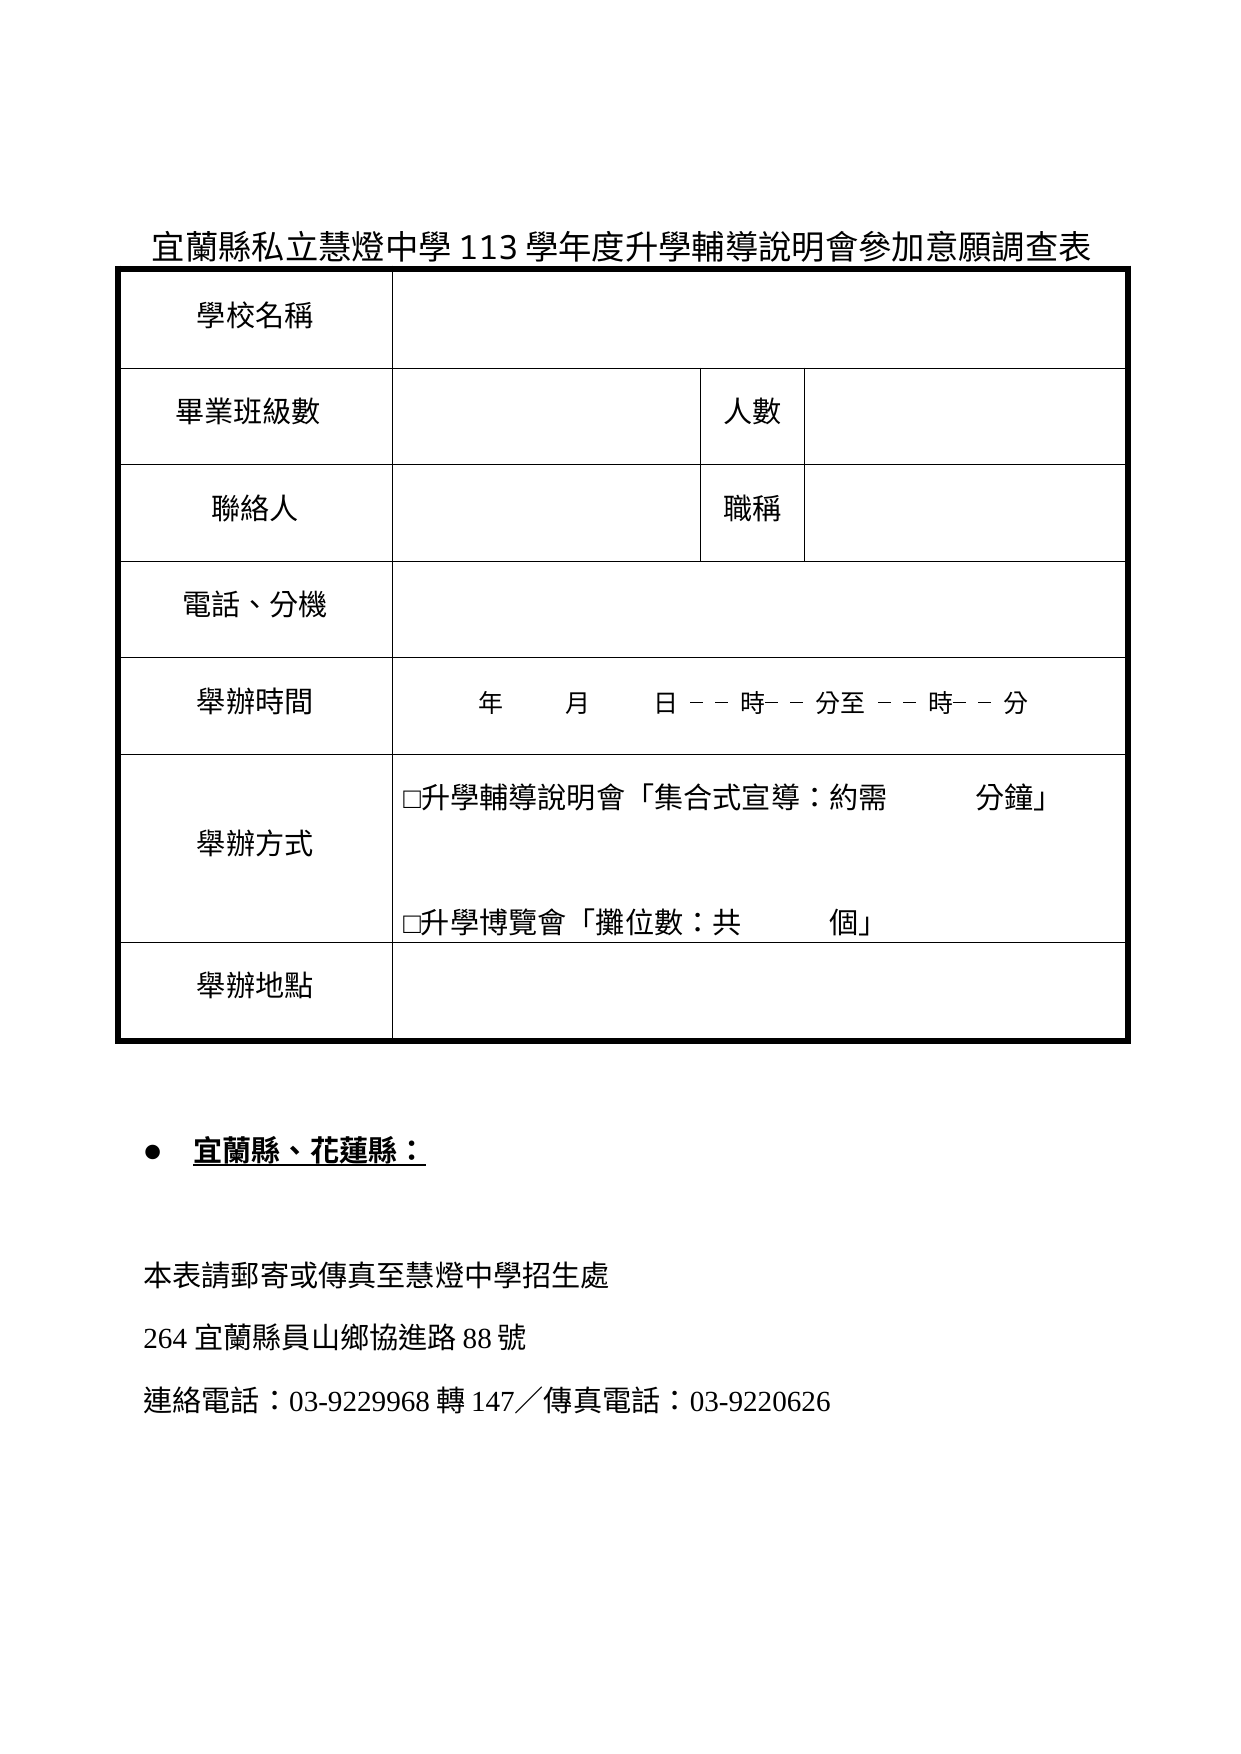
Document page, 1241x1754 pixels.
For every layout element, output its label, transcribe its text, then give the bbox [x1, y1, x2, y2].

table_cell 職稱 [701, 465, 804, 561]
table_cell 舉辦地點 [121, 943, 392, 1038]
table_cell 年 月 日 ╴╴時╴╴分至 ╴╴時╴╴分 [393, 658, 1125, 753]
table_header 學校名稱 [121, 272, 392, 368]
text 264 宜蘭縣員山鄉協進路88號 [143, 1294, 1122, 1357]
text 本表請郵寄或傳真至慧燈中學招生處 [143, 1232, 1122, 1294]
list 宜蘭縣、花蓮縣： [143, 1107, 1122, 1169]
table_cell [805, 465, 1125, 561]
table_header [393, 272, 1125, 368]
table_cell [393, 465, 700, 561]
table_cell 電話、分機 [121, 562, 392, 657]
text 宜蘭縣私立慧燈中學113學年度升學輔導說明會參加意願調查表 [118, 203, 1122, 266]
table_cell 舉辦方式 [121, 755, 392, 942]
table_cell [805, 369, 1125, 464]
table_cell 人數 [701, 369, 804, 464]
table_cell [393, 562, 1125, 657]
table_cell 聯絡人 [121, 465, 392, 561]
text 連絡電話：03-9229968轉147／傳真電話：03-9220626 [143, 1357, 1122, 1419]
table_cell 舉辦時間 [121, 658, 392, 753]
table_cell [393, 943, 1125, 1038]
table_cell □升學輔導說明會「集合式宣導：約需 分鐘」 □升學博覽會「攤位數：共 個」 [393, 755, 1125, 942]
table_cell 畢業班級數 [121, 369, 392, 464]
table_cell [393, 369, 700, 464]
